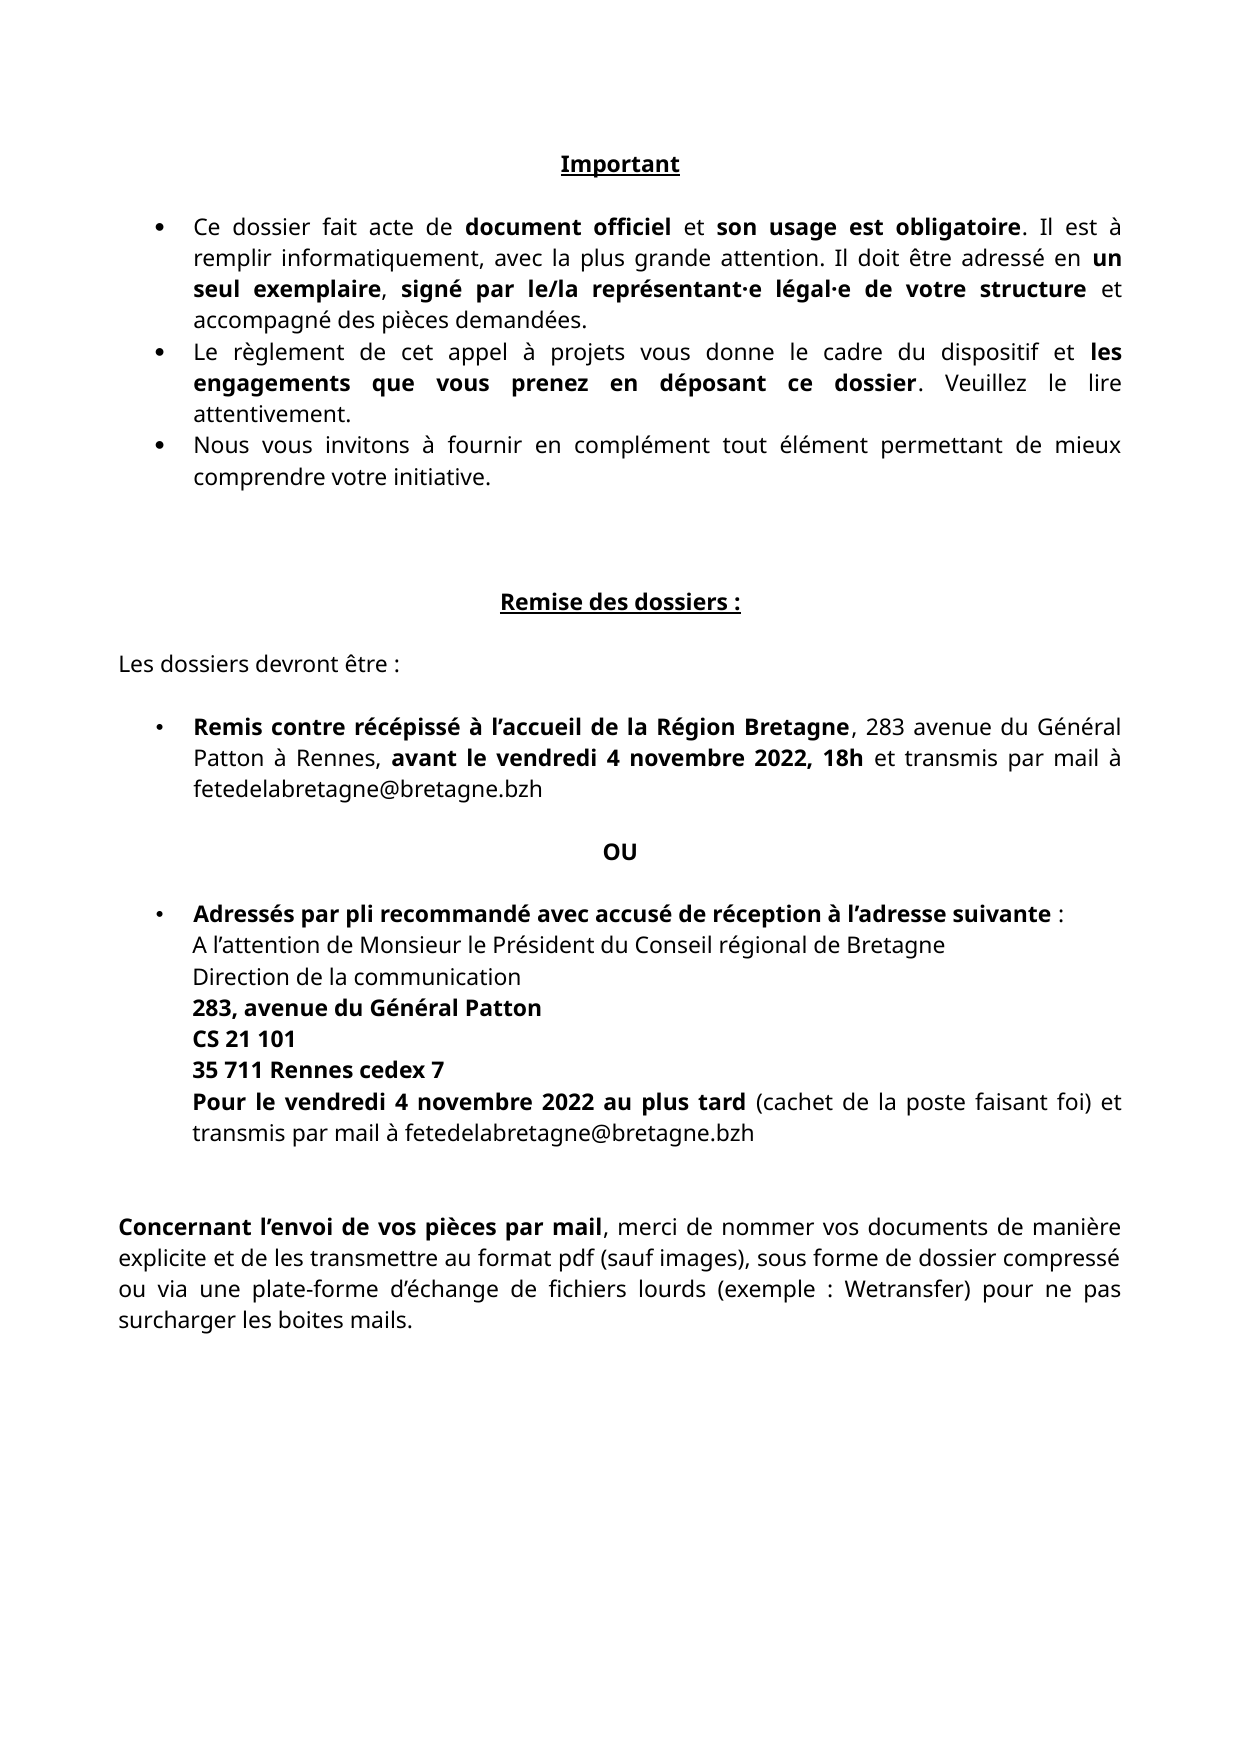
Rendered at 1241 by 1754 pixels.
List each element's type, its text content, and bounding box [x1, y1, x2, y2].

list Adressés par pli recommandé avec accusé de réception à l’adresse suivante : [156, 898, 1122, 929]
text 283, avenue du Général Patton [192, 992, 1122, 1023]
text Les dossiers devront être : [118, 648, 1122, 679]
list Remis contre récépissé à l’accueil de la Région Bretagne, 283 avenue du Général Patton à Rennes, avant le vendredi 4 novembre 2022, 18h et transmis par mail à fetedelabretagne@bretagne.bzh [156, 710, 1122, 804]
text CS 21 101 [192, 1023, 1122, 1054]
list Le règlement de cet appel à projets vous donne le cadre du dispositif et les engagements que vous prenez en déposant ce dossier. Veuillez le lire attentivement. [156, 335, 1122, 429]
text A l’attention de Monsieur le Président du Conseil régional de Bretagne [192, 929, 1122, 960]
text Pour le vendredi 4 novembre 2022 au plus tard (cachet de la poste faisant foi) et transmis par mail à fetedelabretagne@bretagne.bzh [192, 1085, 1122, 1148]
text Direction de la communication [192, 960, 1122, 992]
text Important [118, 148, 1122, 179]
text Remise des dossiers : [118, 585, 1122, 617]
list Nous vous invitons à fournir en complément tout élément permettant de mieux comprendre votre initiative. [156, 429, 1122, 492]
text OU [118, 835, 1122, 867]
list Ce dossier fait acte de document officiel et son usage est obligatoire. Il est à remplir informatiquement, avec la plus grande attention. Il doit être adressé en un seul exemplaire, signé par le/la représentant·e légal·e de votre structure et accompagné des pièces demandées. [156, 210, 1122, 335]
text 35 711 Rennes cedex 7 [192, 1054, 1122, 1085]
text Concernant l’envoi de vos pièces par mail, merci de nommer vos documents de manière explicite et de les transmettre au format pdf (sauf images), sous forme de dossier compressé ou via une plate-forme d’échange de fichiers lourds (exemple : Wetransfer) pour ne pas surcharger les boites mails. [118, 1210, 1122, 1335]
